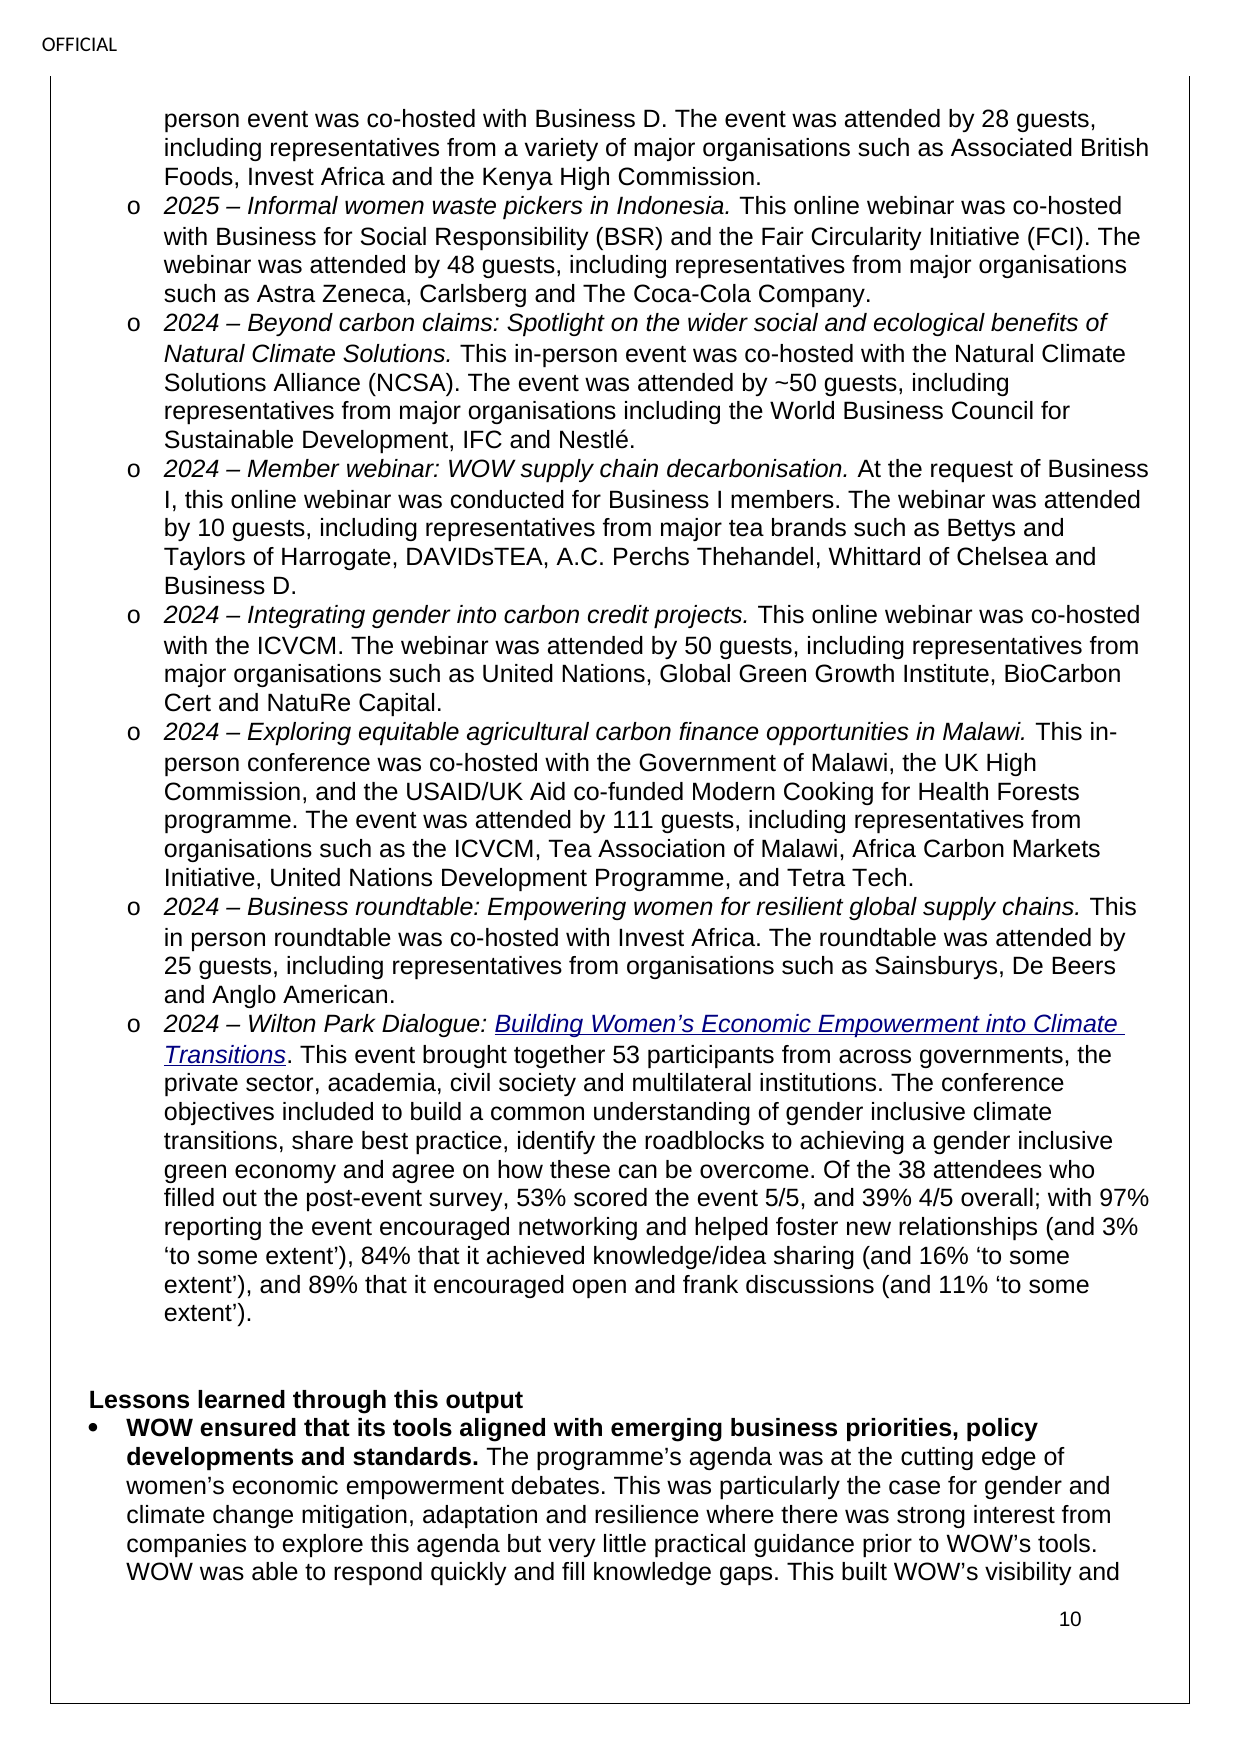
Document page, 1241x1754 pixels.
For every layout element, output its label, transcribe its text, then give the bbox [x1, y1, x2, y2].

list WOW ensured that its tools aligned with emerging business priorities, policy developments and standards. The programme’s agenda was at the cutting edge of women’s economic empowerment debates. This was particularly the case for gender and climate change mitigation, adaptation and resilience where there was strong interest from companies to explore this agenda but very little practical guidance prior to WOW’s tools. WOW was able to respond quickly and fill knowledge gaps. This built WOW’s visibility and [89, 1413, 1152, 1586]
list person event was co-hosted with Business D. The event was attended by 28 guests, including representatives from a variety of major organisations such as Associated British Foods, Invest Africa and the Kenya High Commission. [126, 104, 1152, 191]
list 2024 – Integrating gender into carbon credit projects. This online webinar was co-hosted with the ICVCM. The webinar was attended by 50 guests, including representatives from major organisations such as United Nations, Global Green Growth Institute, BioCarbon Cert and NatuRe Capital. [126, 600, 1152, 717]
list 2024 – Exploring equitable agricultural carbon finance opportunities in Malawi. This in-person conference was co-hosted with the Government of Malawi, the UK High Commission, and the USAID/UK Aid co-funded Modern Cooking for Health Forests programme. The event was attended by 111 guests, including representatives from organisations such as the ICVCM, Tea Association of Malawi, Africa Carbon Markets Initiative, United Nations Development Programme, and Tetra Tech. [126, 717, 1152, 892]
list 2024 – Wilton Park Dialogue: Building Women’s Economic Empowerment into Climate Transitions. This event brought together 53 participants from across governments, the private sector, academia, civil society and multilateral institutions. The conference objectives included to build a common understanding of gender inclusive climate transitions, share best practice, identify the roadblocks to achieving a gender inclusive green economy and agree on how these can be overcome. Of the 38 attendees who filled out the post-event survey, 53% scored the event 5/5, and 39% 4/5 overall; with 97% reporting the event encouraged networking and helped foster new relationships (and 3% ‘to some extent’), 84% that it achieved knowledge/idea sharing (and 16% ‘to some extent’), and 89% that it encouraged open and frank discussions (and 11% ‘to some extent’). [126, 1009, 1152, 1327]
list 2024 – Member webinar: WOW supply chain decarbonisation. At the request of Business I, this online webinar was conducted for Business I members. The webinar was attended by 10 guests, including representatives from major tea brands such as Bettys and Taylors of Harrogate, DAVIDsTEA, A.C. Perchs Thehandel, Whittard of Chelsea and Business D. [126, 454, 1152, 600]
list 2024 – Business roundtable: Empowering women for resilient global supply chains. This in person roundtable was co-hosted with Invest Africa. The roundtable was attended by 25 guests, including representatives from organisations such as Sainsburys, De Beers and Anglo American. [126, 892, 1152, 1009]
list 2024 – Beyond carbon claims: Spotlight on the wider social and ecological benefits of Natural Climate Solutions. This in-person event was co-hosted with the Natural Climate Solutions Alliance (NCSA). The event was attended by ~50 guests, including representatives from major organisations including the World Business Council for Sustainable Development, IFC and Nestlé. [126, 308, 1152, 454]
list 2025 – Informal women waste pickers in Indonesia. This online webinar was co-hosted with Business for Social Responsibility (BSR) and the Fair Circularity Initiative (FCI). The webinar was attended by 48 guests, including representatives from major organisations such as Astra Zeneca, Carlsberg and The Coca-Cola Company. [126, 191, 1152, 308]
text Lessons learned through this output [89, 1385, 1152, 1413]
